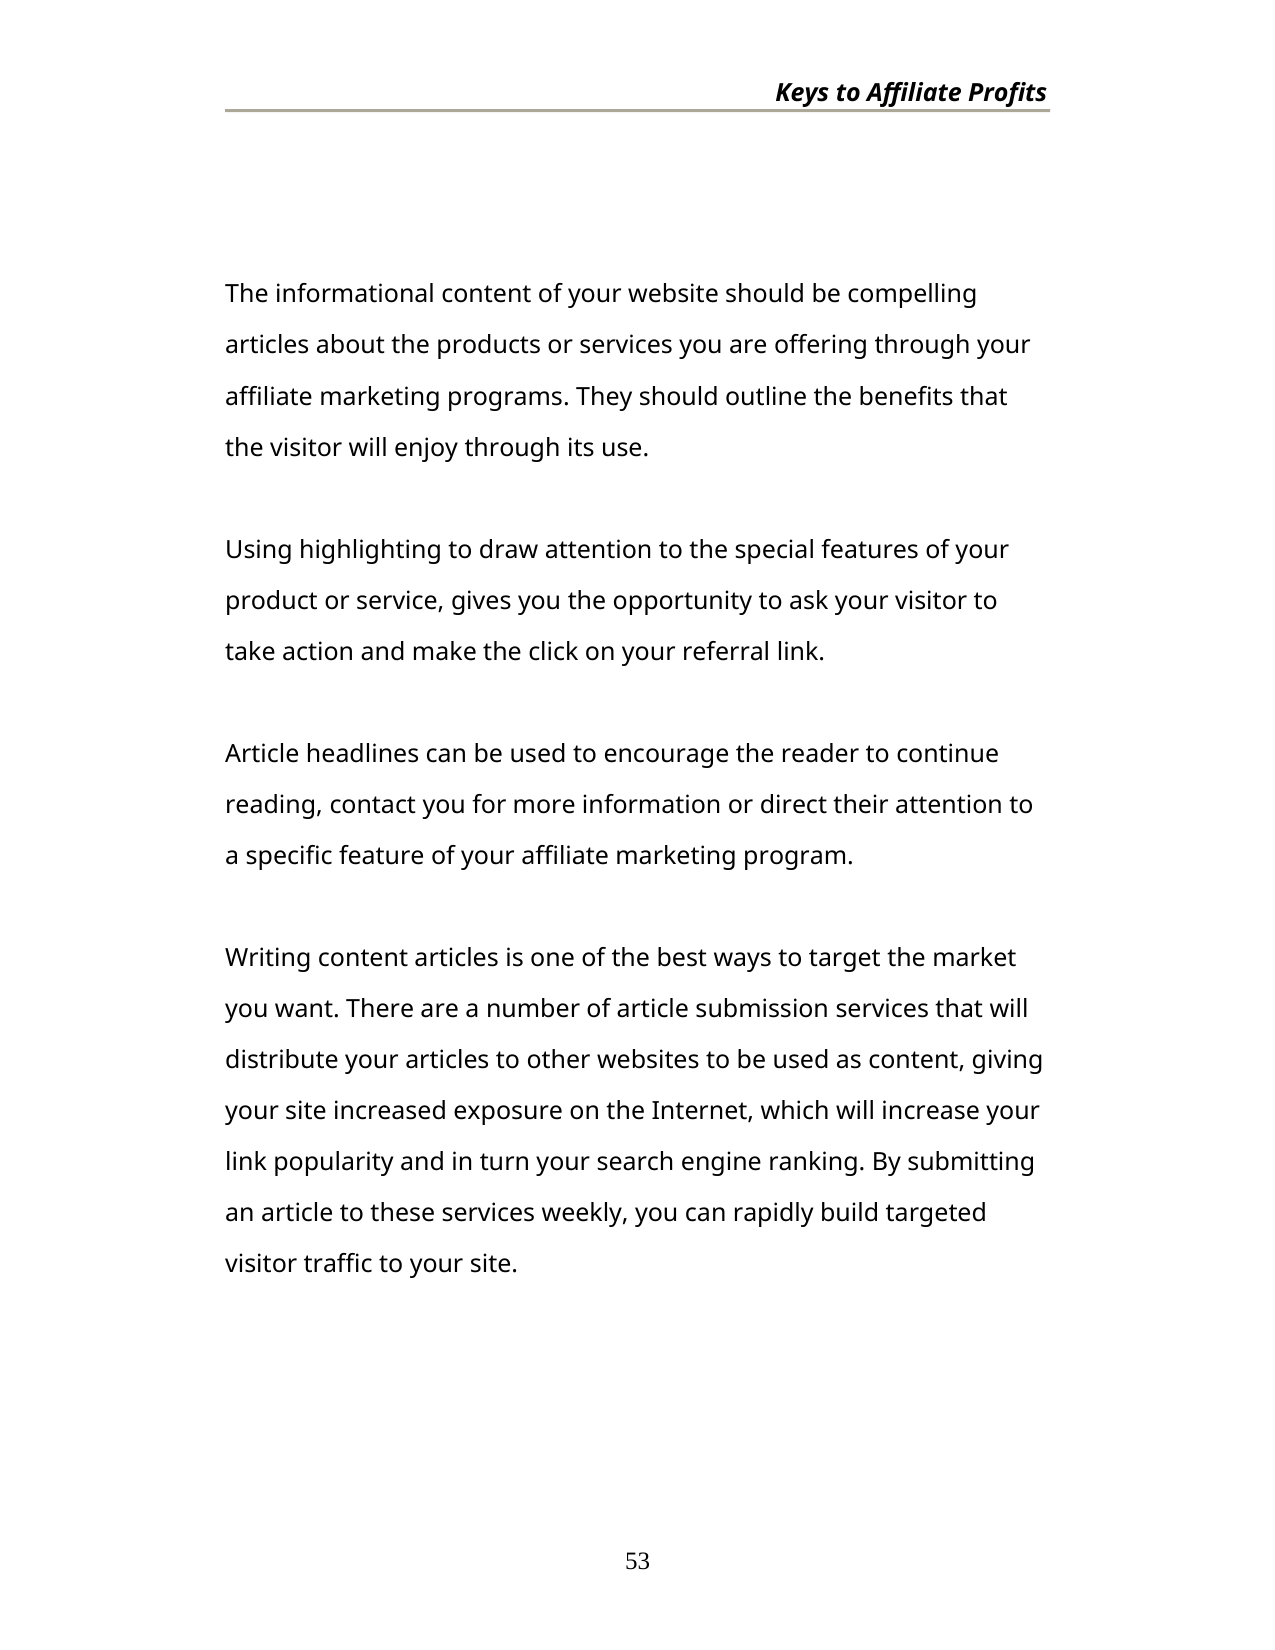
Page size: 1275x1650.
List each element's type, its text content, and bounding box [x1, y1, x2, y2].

text Writing content articles is one of the best ways to target the market you want. There are a number of article submission services that will distribute your articles to other websites to be used as content, giving your site increased exposure on the Internet, which will increase your link popularity and in turn your search engine ranking. By submitting an article to these services weekly, you can rapidly build targeted visitor traffic to your site. [225, 939, 1050, 1280]
text Using highlighting to draw attention to the special features of your product or service, gives you the opportunity to ask your visitor to take action and make the click on your referral link. [225, 531, 1050, 667]
text The informational content of your website should be compelling articles about the products or services you are offering through your affiliate marketing programs. They should outline the benefits that the visitor will enjoy through its use. [225, 276, 1050, 463]
text Article headlines can be used to encourage the reader to continue reading, contact you for more information or direct their attention to a specific feature of your affiliate marketing program. [225, 735, 1050, 872]
